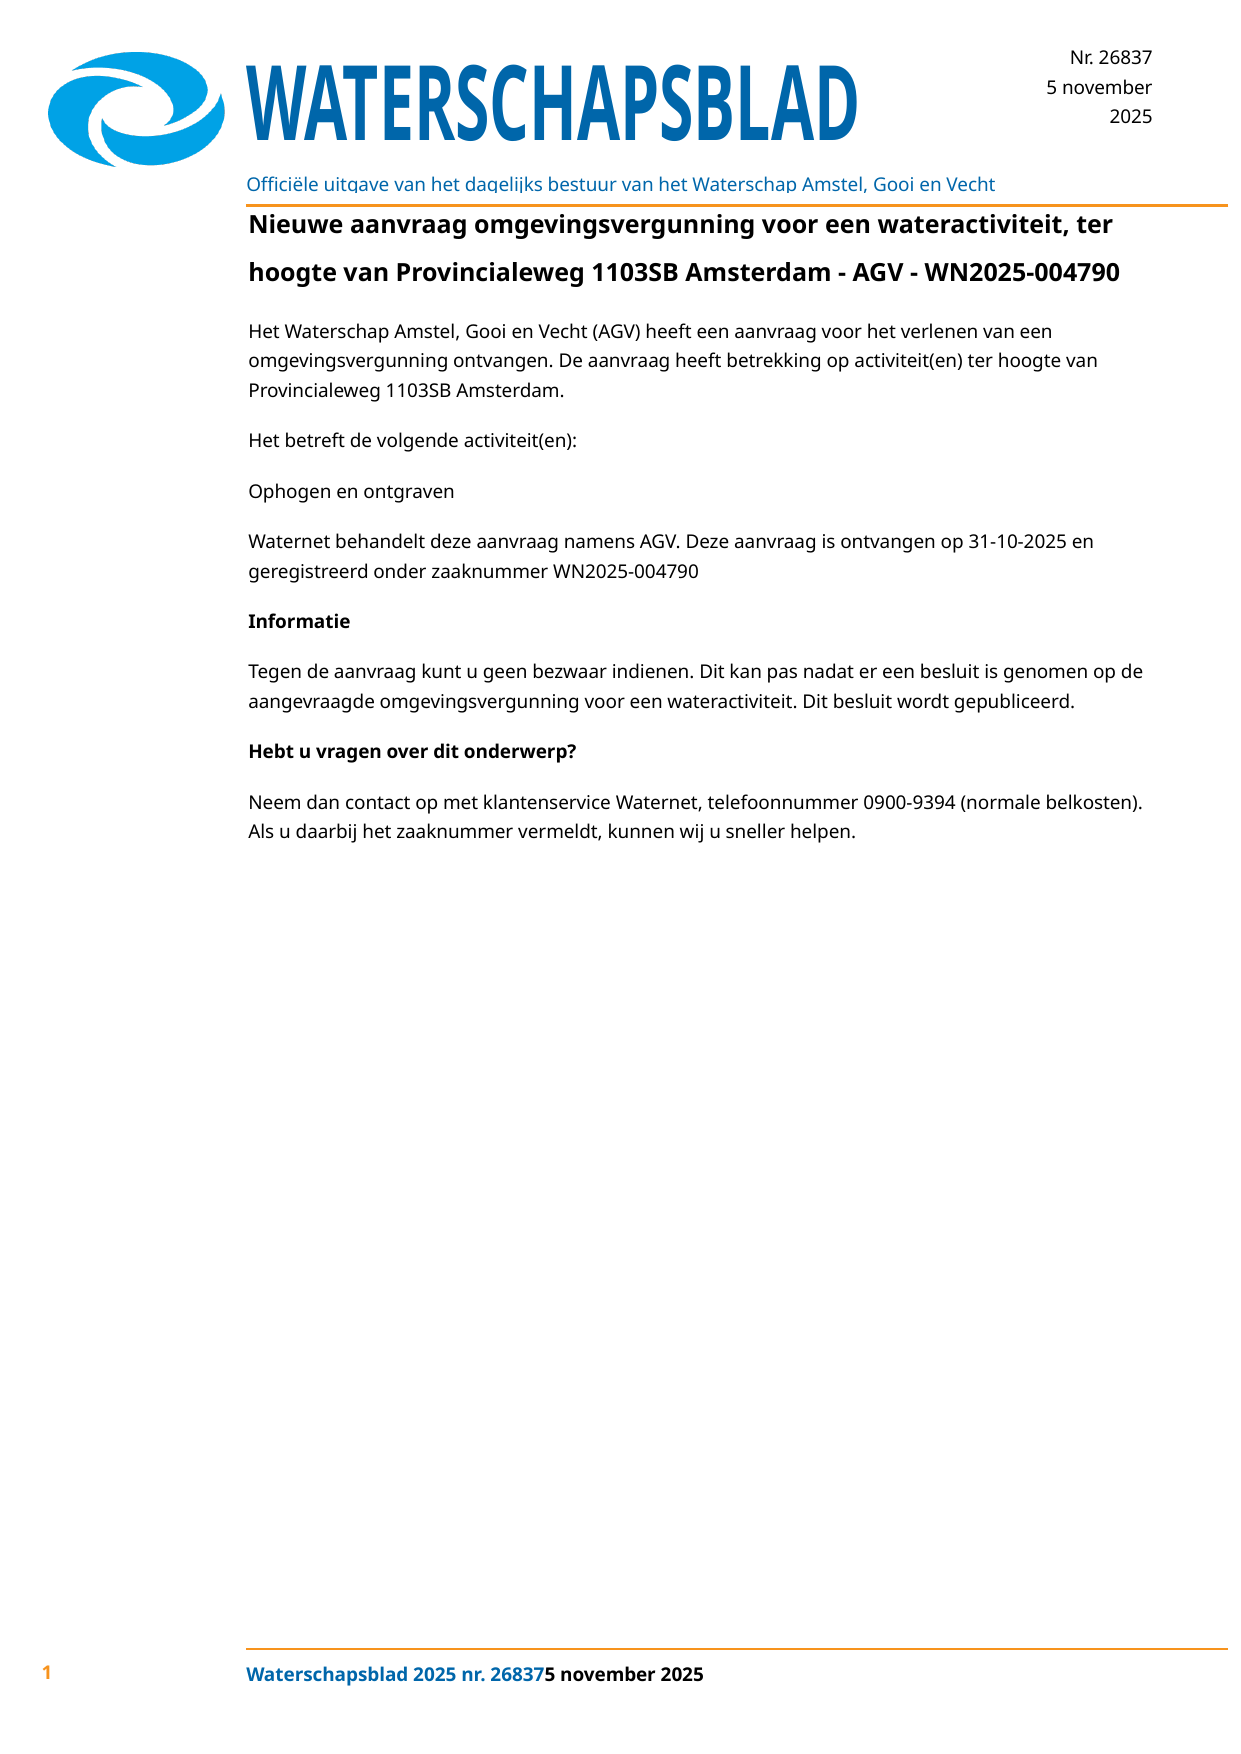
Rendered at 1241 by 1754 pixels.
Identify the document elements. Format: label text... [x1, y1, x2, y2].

text Ophogen en ontgraven [248, 478, 1152, 504]
text Waternet behandelt deze aanvraag namens AGV. Deze aanvraag is ontvangen op 31-10-2025 en geregistreerd onder zaaknummer WN2025-004790 [248, 528, 1152, 584]
text Het betreft de volgende activiteit(en): [248, 427, 1152, 453]
text Hebt u vragen over dit onderwerp? [248, 739, 1152, 764]
text Nieuwe aanvraag omgevingsvergunning voor een wateractiviteit, ter hoogte van Provincialeweg 1103SB Amsterdam - AGV - WN2025-004790 [248, 207, 1152, 288]
picture [41, 47, 231, 172]
text Het Waterschap Amstel, Gooi en Vecht (AGV) heeft een aanvraag voor het verlenen van een omgevingsvergunning ontvangen. De aanvraag heeft betrekking op activiteit(en) ter hoogte van Provincialeweg 1103SB Amsterdam. [248, 318, 1152, 403]
text Informatie [248, 608, 1152, 634]
text Neem dan contact op met klantenservice Waternet, telefoonnummer 0900-9394 (normale belkosten). Als u daarbij het zaaknummer vermeldt, kunnen wij u sneller helpen. [248, 789, 1152, 844]
text Tegen de aanvraag kunt u geen bezwaar indienen. Dit kan pas nadat er een besluit is genomen op de aangevraagde omgevingsvergunning voor een wateractiviteit. Dit besluit wordt gepubliceerd. [248, 659, 1152, 714]
